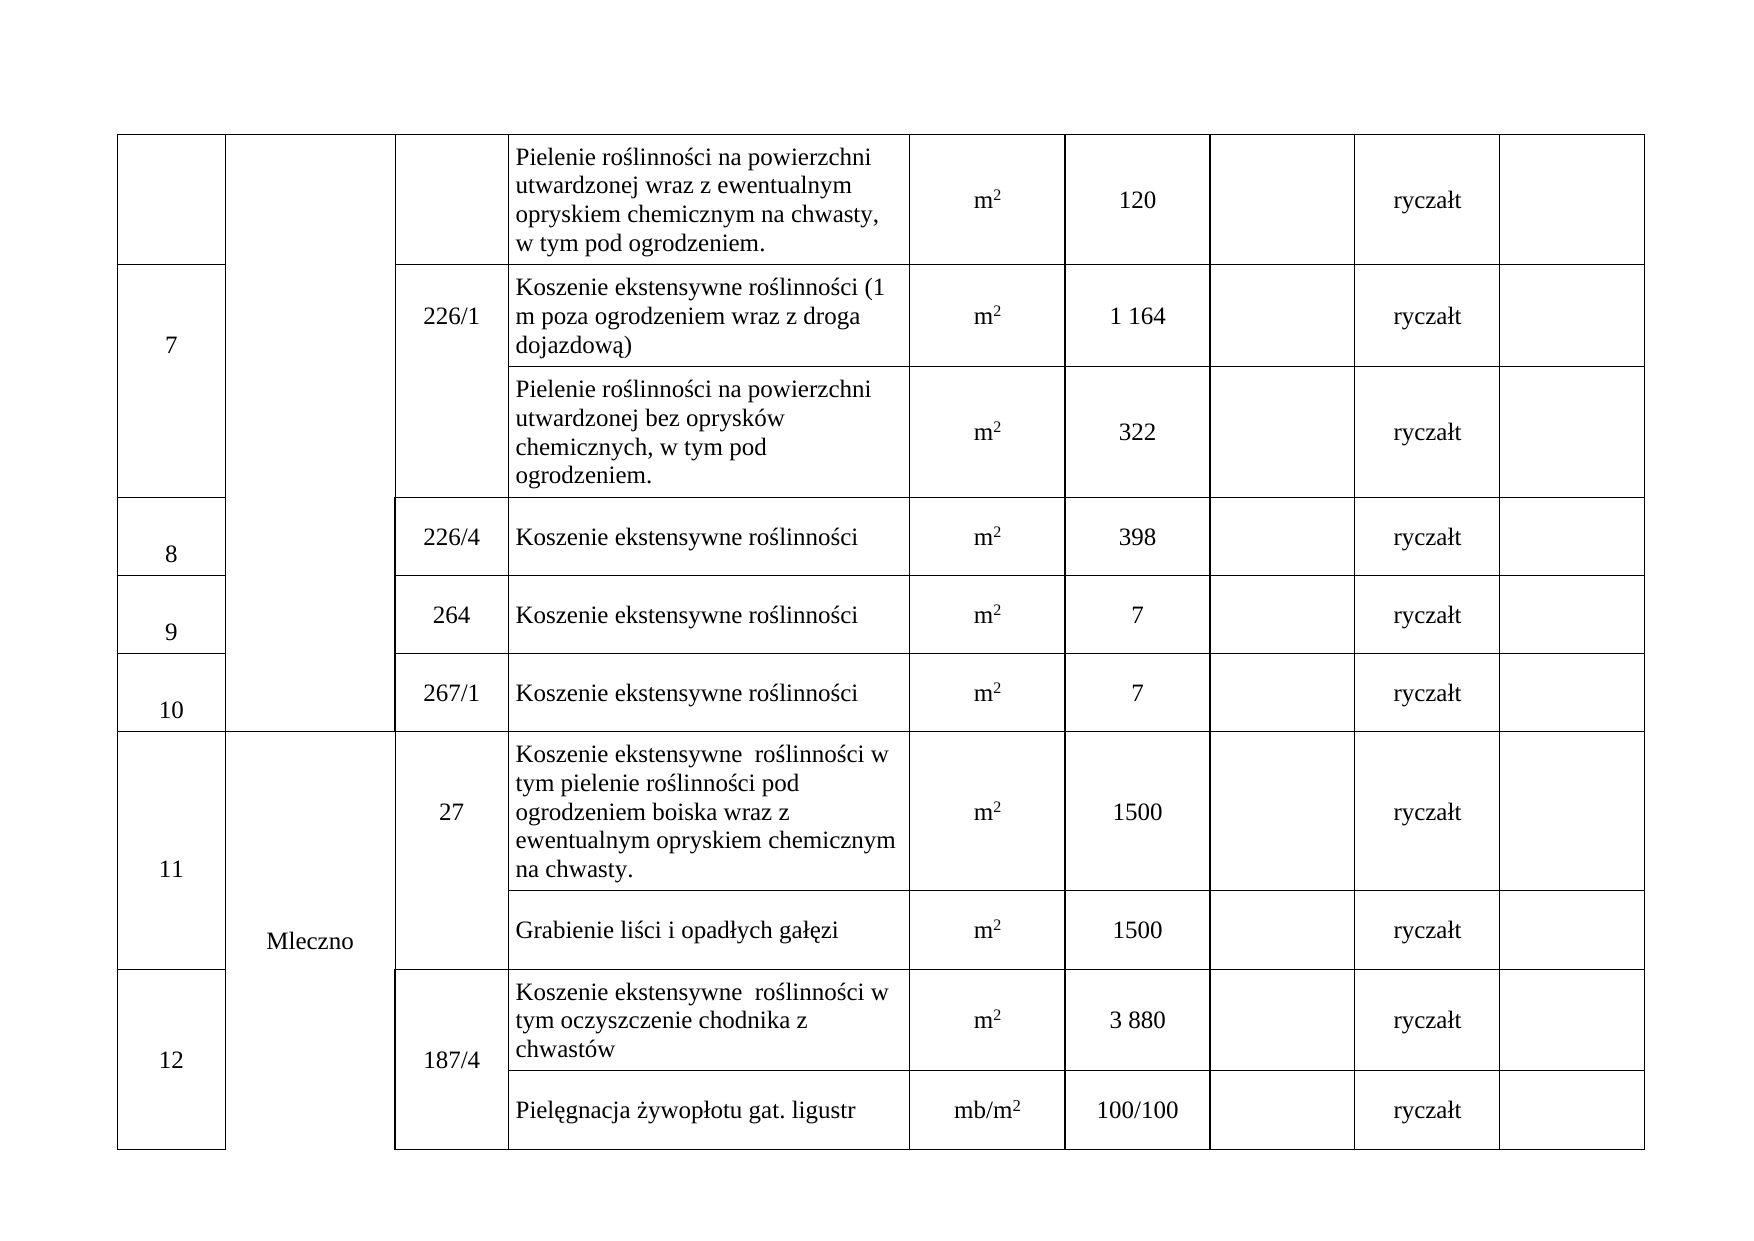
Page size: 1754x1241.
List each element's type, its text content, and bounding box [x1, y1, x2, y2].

table_cell [1211, 1071, 1354, 1148]
table_cell [1211, 970, 1354, 1070]
table_cell [1211, 265, 1354, 366]
table_cell 226/4 [396, 498, 508, 575]
table_cell [1500, 732, 1644, 890]
table_cell Pielenie roślinności na powierzchni utwardzonej wraz z ewentualnym opryskiem chemicznym na chwasty, w tym pod ogrodzeniem. [509, 135, 909, 264]
table_cell 100/100 [1066, 1071, 1209, 1148]
table_cell 322 [1066, 367, 1209, 497]
table_cell [1211, 654, 1354, 731]
table_cell Grabienie liści i opadłych gałęzi [509, 891, 909, 968]
table_cell Koszenie ekstensywne roślinności w tym pielenie roślinności pod ogrodzeniem boiska wraz z ewentualnym opryskiem chemicznym na chwasty. [509, 732, 909, 890]
table_cell m2 [910, 576, 1064, 653]
table_cell [1500, 265, 1644, 366]
table_cell m2 [910, 970, 1064, 1070]
table_cell ryczałt [1355, 135, 1499, 264]
table_cell [118, 890, 225, 968]
table_cell m2 [910, 367, 1064, 497]
table_cell [1500, 891, 1644, 968]
table_cell ryczałt [1355, 265, 1499, 366]
table_cell Koszenie ekstensywne roślinności [509, 654, 909, 731]
table_cell 7 [1066, 576, 1209, 653]
table_cell m2 [910, 654, 1064, 731]
table_cell [1211, 891, 1354, 968]
table_cell 12 [118, 970, 225, 1148]
table_cell 9 [118, 576, 225, 653]
table_cell Mleczno [226, 732, 395, 1148]
table_cell 267/1 [396, 654, 508, 731]
table_cell [396, 366, 508, 497]
table_cell [226, 366, 395, 497]
table_cell 120 [1066, 135, 1209, 264]
table_cell ryczałt [1355, 498, 1499, 575]
table_cell Koszenie ekstensywne roślinności (1 m poza ogrodzeniem wraz z droga dojazdową) [509, 265, 909, 366]
table_cell m2 [910, 732, 1064, 890]
table_cell 1500 [1066, 891, 1209, 968]
table_cell Koszenie ekstensywne roślinności [509, 498, 909, 575]
table_cell ryczałt [1355, 891, 1499, 968]
table_cell ryczałt [1355, 576, 1499, 653]
table_cell Pielęgnacja żywopłotu gat. ligustr [509, 1071, 909, 1148]
table_cell m2 [910, 135, 1064, 264]
table_cell [118, 135, 225, 264]
table_cell 1 164 [1066, 265, 1209, 366]
table_cell 11 [118, 732, 225, 890]
table_cell [226, 135, 395, 366]
table_cell 3 880 [1066, 970, 1209, 1070]
table_cell 1500 [1066, 732, 1209, 890]
table_cell [1211, 498, 1354, 575]
table_cell [1500, 576, 1644, 653]
table_cell ryczałt [1355, 970, 1499, 1070]
table_cell [1211, 135, 1354, 264]
table_cell [1500, 135, 1644, 264]
table_cell m2 [910, 265, 1064, 366]
table_cell mb/m2 [910, 1071, 1064, 1148]
table_cell [226, 653, 394, 731]
table_cell [226, 575, 394, 653]
table_cell [396, 890, 508, 968]
table_cell ryczałt [1355, 1071, 1499, 1148]
table_cell m2 [910, 498, 1064, 575]
table_cell [1500, 367, 1644, 497]
table_cell [1211, 367, 1354, 497]
table_cell [1500, 1071, 1644, 1148]
table_cell [1500, 498, 1644, 575]
table_cell Koszenie ekstensywne roślinności w tym oczyszczenie chodnika z chwastów [509, 970, 909, 1070]
table_cell ryczałt [1355, 367, 1499, 497]
table_cell [226, 497, 394, 575]
table_cell 7 [1066, 654, 1209, 731]
table_cell 398 [1066, 498, 1209, 575]
table_cell 226/1 [396, 265, 508, 366]
table_cell m2 [910, 891, 1064, 968]
table_cell [118, 366, 225, 497]
table_cell 187/4 [396, 970, 508, 1148]
table_cell 10 [118, 654, 225, 731]
table_cell 27 [396, 732, 508, 890]
table_cell [1500, 654, 1644, 731]
table_cell [1500, 970, 1644, 1070]
table_cell ryczałt [1355, 732, 1499, 890]
table_cell ryczałt [1355, 654, 1499, 731]
table_cell 7 [118, 265, 225, 366]
table_cell [396, 135, 508, 264]
table_cell 8 [118, 498, 225, 575]
table_cell Koszenie ekstensywne roślinności [509, 576, 909, 653]
table_cell [1211, 576, 1354, 653]
table_cell 264 [396, 576, 508, 653]
table_cell [1211, 732, 1354, 890]
table_cell Pielenie roślinności na powierzchni utwardzonej bez oprysków chemicznych, w tym pod ogrodzeniem. [509, 367, 909, 497]
